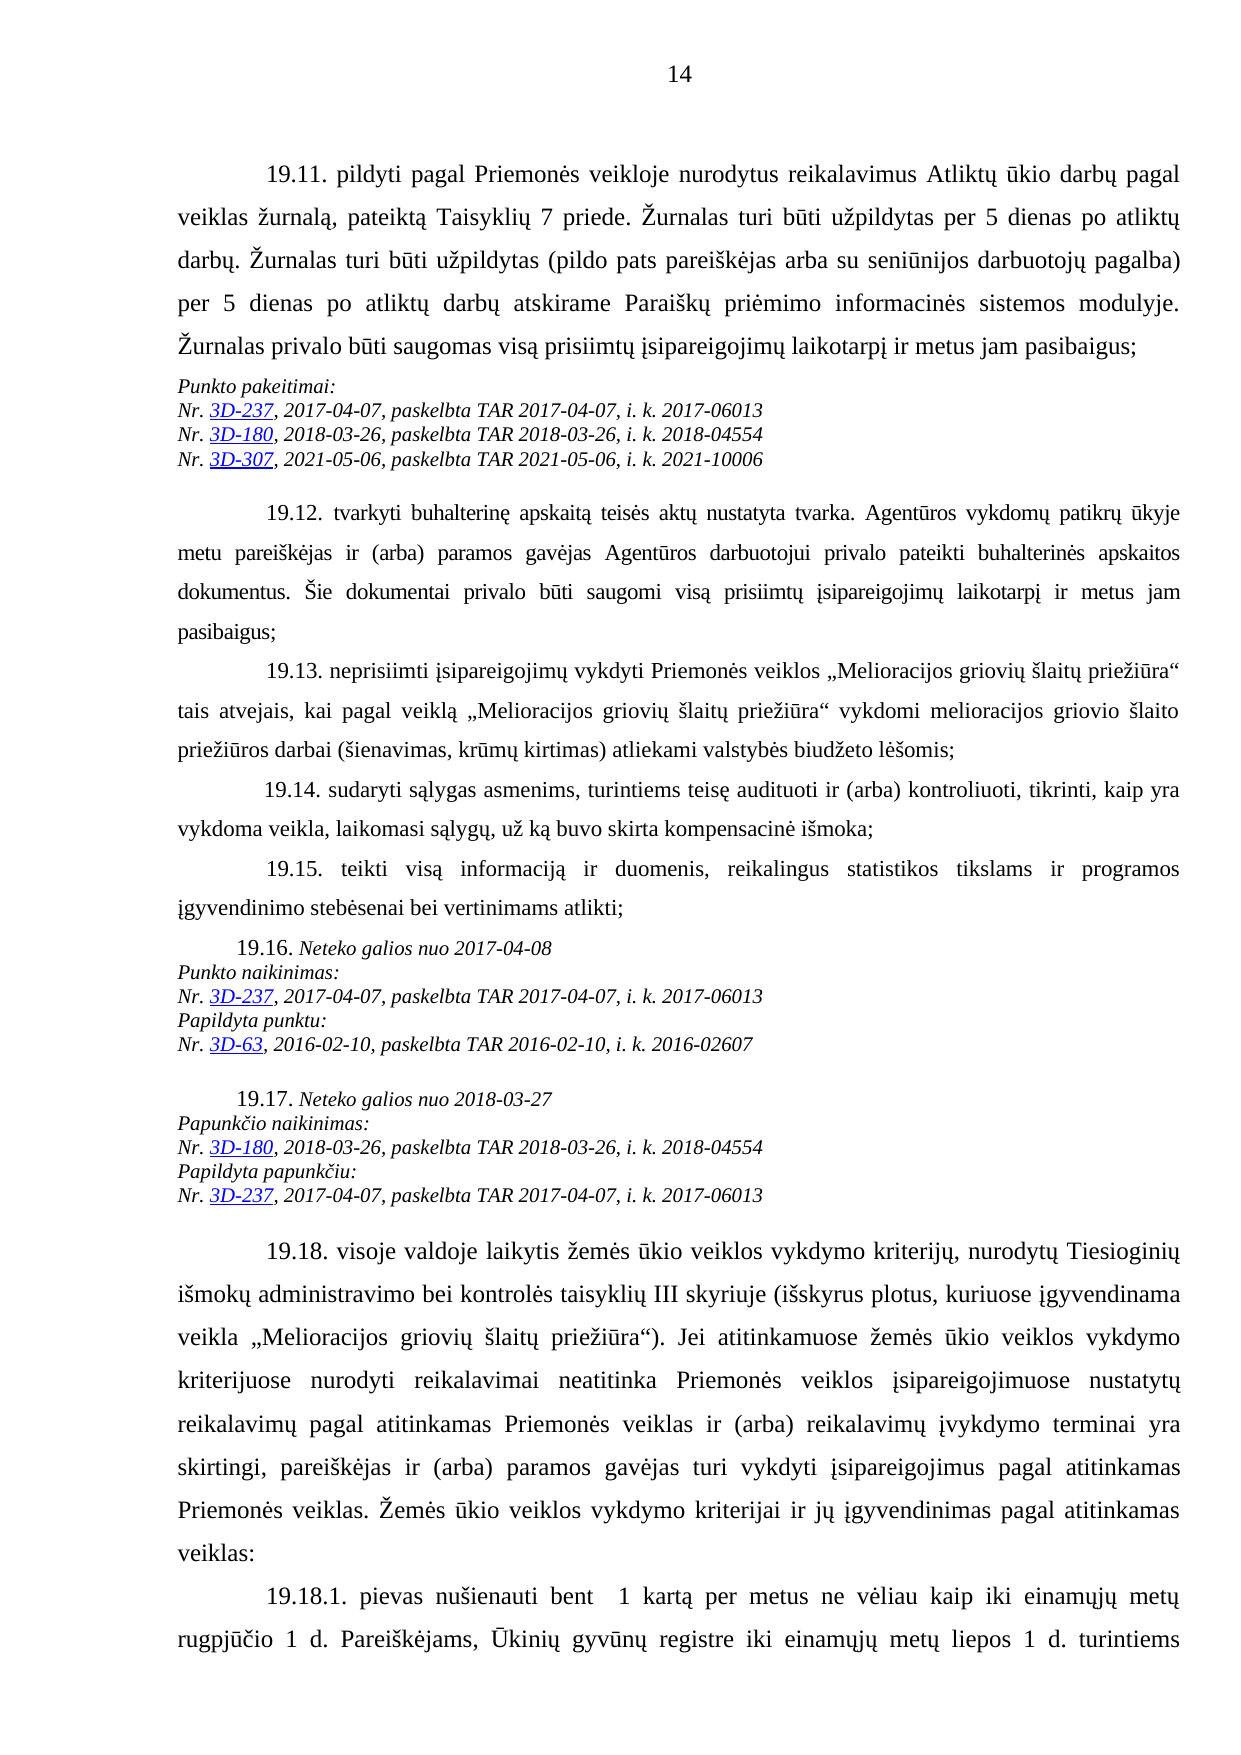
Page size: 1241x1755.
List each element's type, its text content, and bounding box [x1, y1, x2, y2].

text Nr. 3D-237, 2017-04-07, paskelbta TAR 2017-04-07, i. k. 2017-06013 [177, 1183, 1181, 1207]
text 19.18.1. pievas nušienauti bent 1 kartą per metus ne vėliau kaip iki einamųjų metų rugpjūčio 1 d. Pareiškėjams, Ūkinių gyvūnų registre iki einamųjų metų liepos 1 d. turintiems [177, 1581, 1181, 1653]
text Papunkčio naikinimas: [177, 1111, 1181, 1135]
text Nr. 3D-63, 2016-02-10, paskelbta TAR 2016-02-10, i. k. 2016-02607 [177, 1032, 1181, 1056]
text Punkto pakeitimai: [177, 374, 1181, 398]
text Nr. 3D-180, 2018-03-26, paskelbta TAR 2018-03-26, i. k. 2018-04554 [177, 1135, 1181, 1159]
text Nr. 3D-237, 2017-04-07, paskelbta TAR 2017-04-07, i. k. 2017-06013 [177, 984, 1181, 1008]
text 19.16. Neteko galios nuo 2017-04-08 [177, 933, 1181, 960]
text 19.14. sudaryti sąlygas asmenims, turintiems teisę audituoti ir (arba) kontroliuoti, tikrinti, kaip yra vykdoma veikla, laikomasi sąlygų, už ką buvo skirta kompensacinė išmoka; [177, 776, 1181, 841]
text 19.18. visoje valdoje laikytis žemės ūkio veiklos vykdymo kriterijų, nurodytų Tiesioginių išmokų administravimo bei kontrolės taisyklių III skyriuje (išskyrus plotus, kuriuose įgyvendinama veikla „Melioracijos griovių šlaitų priežiūra“). Jei atitinkamuose žemės ūkio veiklos vykdymo kriterijuose nurodyti reikalavimai neatitinka Priemonės veiklos įsipareigojimuose nustatytų reikalavimų pagal atitinkamas Priemonės veiklas ir (arba) reikalavimų įvykdymo terminai yra skirtingi, pareiškėjas ir (arba) paramos gavėjas turi vykdyti įsipareigojimus pagal atitinkamas Priemonės veiklas. Žemės ūkio veiklos vykdymo kriterijai ir jų įgyvendinimas pagal atitinkamas veiklas: [177, 1236, 1181, 1567]
text Punkto naikinimas: [177, 960, 1181, 984]
text Nr. 3D-180, 2018-03-26, paskelbta TAR 2018-03-26, i. k. 2018-04554 [177, 422, 1181, 446]
text 19.17. Neteko galios nuo 2018-03-27 [177, 1085, 1181, 1111]
text 19.15. teikti visą informaciją ir duomenis, reikalingus statistikos tikslams ir programos įgyvendinimo stebėsenai bei vertinimams atlikti; [177, 854, 1181, 920]
text Papildyta papunkčiu: [177, 1159, 1181, 1183]
text 19.11. pildyti pagal Priemonės veikloje nurodytus reikalavimus Atliktų ūkio darbų pagal veiklas žurnalą, pateiktą Taisyklių 7 priede. Žurnalas turi būti užpildytas per 5 dienas po atliktų darbų. Žurnalas turi būti užpildytas (pildo pats pareiškėjas arba su seniūnijos darbuotojų pagalba) per 5 dienas po atliktų darbų atskirame Paraiškų priėmimo informacinės sistemos modulyje. Žurnalas privalo būti saugomas visą prisiimtų įsipareigojimų laikotarpį ir metus jam pasibaigus; [177, 159, 1181, 360]
text Nr. 3D-307, 2021-05-06, paskelbta TAR 2021-05-06, i. k. 2021-10006 [177, 446, 1181, 471]
text 19.13. neprisiimti įsipareigojimų vykdyti Priemonės veiklos „Melioracijos griovių šlaitų priežiūra“ tais atvejais, kai pagal veiklą „Melioracijos griovių šlaitų priežiūra“ vykdomi melioracijos griovio šlaito priežiūros darbai (šienavimas, krūmų kirtimas) atliekami valstybės biudžeto lėšomis; [177, 657, 1181, 762]
text Nr. 3D-237, 2017-04-07, paskelbta TAR 2017-04-07, i. k. 2017-06013 [177, 398, 1181, 422]
text 19.12. tvarkyti buhalterinę apskaitą teisės aktų nustatyta tvarka. Agentūros vykdomų patikrų ūkyje metu pareiškėjas ir (arba) paramos gavėjas Agentūros darbuotojui privalo pateikti buhalterinės apskaitos dokumentus. Šie dokumentai privalo būti saugomi visą prisiimtų įsipareigojimų laikotarpį ir metus jam pasibaigus; [177, 499, 1181, 644]
text Papildyta punktu: [177, 1008, 1181, 1032]
